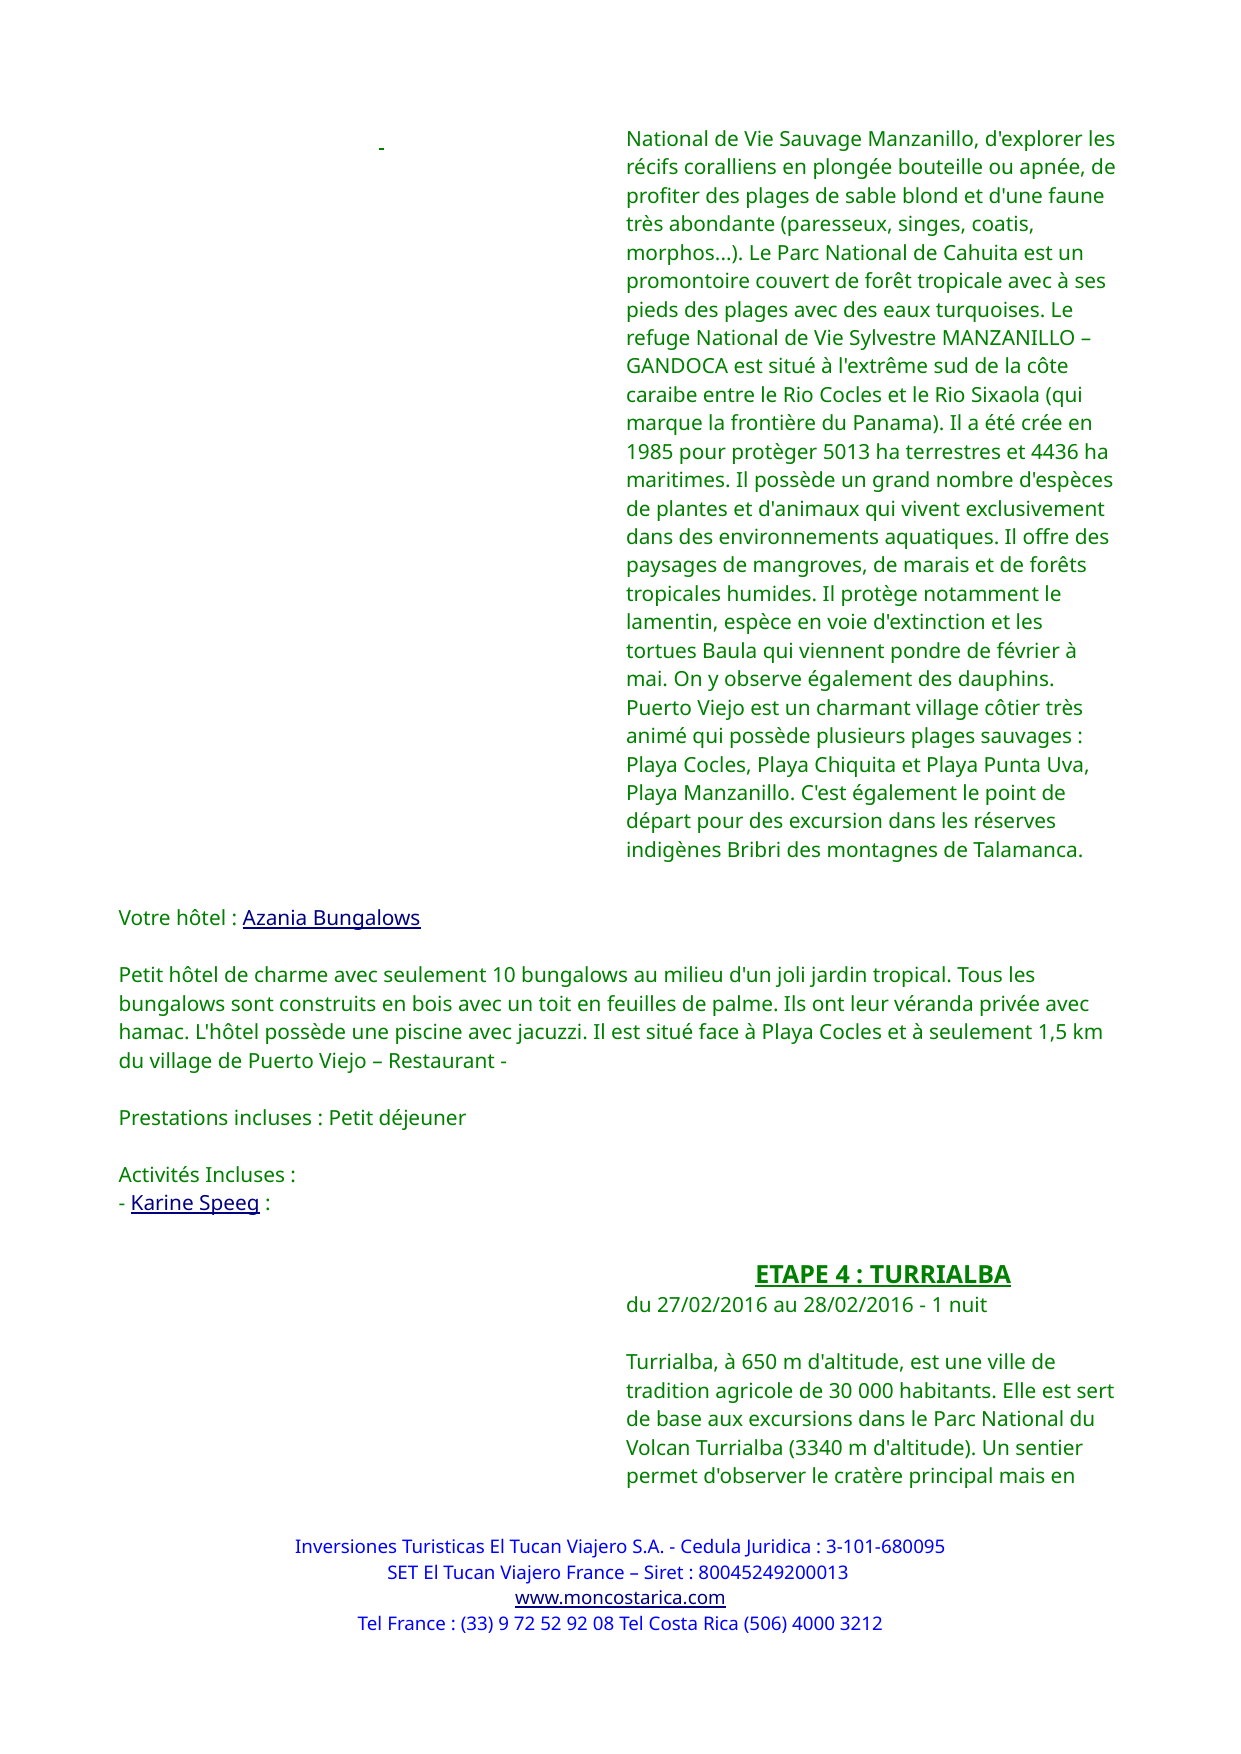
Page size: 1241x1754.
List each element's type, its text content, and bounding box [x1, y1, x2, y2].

text - Karine Speeg : [118, 1188, 1122, 1217]
table_header ETAPE 3 : PUERTO VIEJO DE TALAMANCA du 24/02/2016 au 27/02/2016 - 3 nuits Une étape au bord de la mer des caraïbes unique en biodiversité et mélange de culture (créole, rasta, surfeur, bohème) qui donne la possibilité de visiter le Parc National de Cahuita et le Refuge National de Vie Sauvage Manzanillo, d'explorer les récifs coralliens en plongée bouteille ou apnée, de profiter des plages de sable blond et d'une faune très abondante (paresseux, singes, coatis, morphos...). Le Parc National de Cahuita est un promontoire couvert de forêt tropicale avec à ses pieds des plages avec des eaux turquoises. Le refuge National de Vie Sylvestre MANZANILLO – GANDOCA est situé à l'extrême sud de la côte caraibe entre le Rio Cocles et le Rio Sixaola (qui marque la frontière du Panama). Il a été crée en 1985 pour protèger 5013 ha terrestres et 4436 ha maritimes. Il possède un grand nombre d'espèces de plantes et d'animaux qui vivent exclusivement dans des environnements aquatiques. Il offre des paysages de mangroves, de marais et de forêts tropicales humides. Il protège notamment le lamentin, espèce en voie d'extinction et les tortues Baula qui viennent pondre de février à mai. On y observe également des dauphins. Puerto Viejo est un charmant village côtier très animé qui possède plusieurs plages sauvages : Playa Cocles, Playa Chiquita et Playa Punta Uva, Playa Manzanillo. C'est également le point de départ pour des excursion dans les réserves indigènes Bribri des montagnes de Talamanca. [620, 118, 1122, 869]
text Petit hôtel de charme avec seulement 10 bungalows au milieu d'un joli jardin tropical. Tous les bungalows sont construits en bois avec un toit en feuilles de palme. Ils ont leur véranda privée avec hamac. L'hôtel possède une piscine avec jacuzzi. Il est situé face à Playa Cocles et à seulement 1,5 km du village de Puerto Viejo – Restaurant - [118, 960, 1122, 1074]
table_header [118, 118, 620, 869]
text Votre hôtel : Azania Bungalows [118, 903, 1122, 932]
table_header ETAPE 4 : TURRIALBA du 27/02/2016 au 28/02/2016 - 1 nuit Turrialba, à 650 m d'altitude, est une ville de tradition agricole de 30 000 habitants. Elle est sert de base aux excursions dans le Parc National du Volcan Turrialba (3340 m d'altitude). Un sentier permet d'observer le cratère principal mais en [620, 1251, 1122, 1495]
text Activités Incluses : [118, 1160, 1122, 1188]
table_header [118, 1251, 620, 1495]
text Prestations incluses : Petit déjeuner [118, 1103, 1122, 1131]
